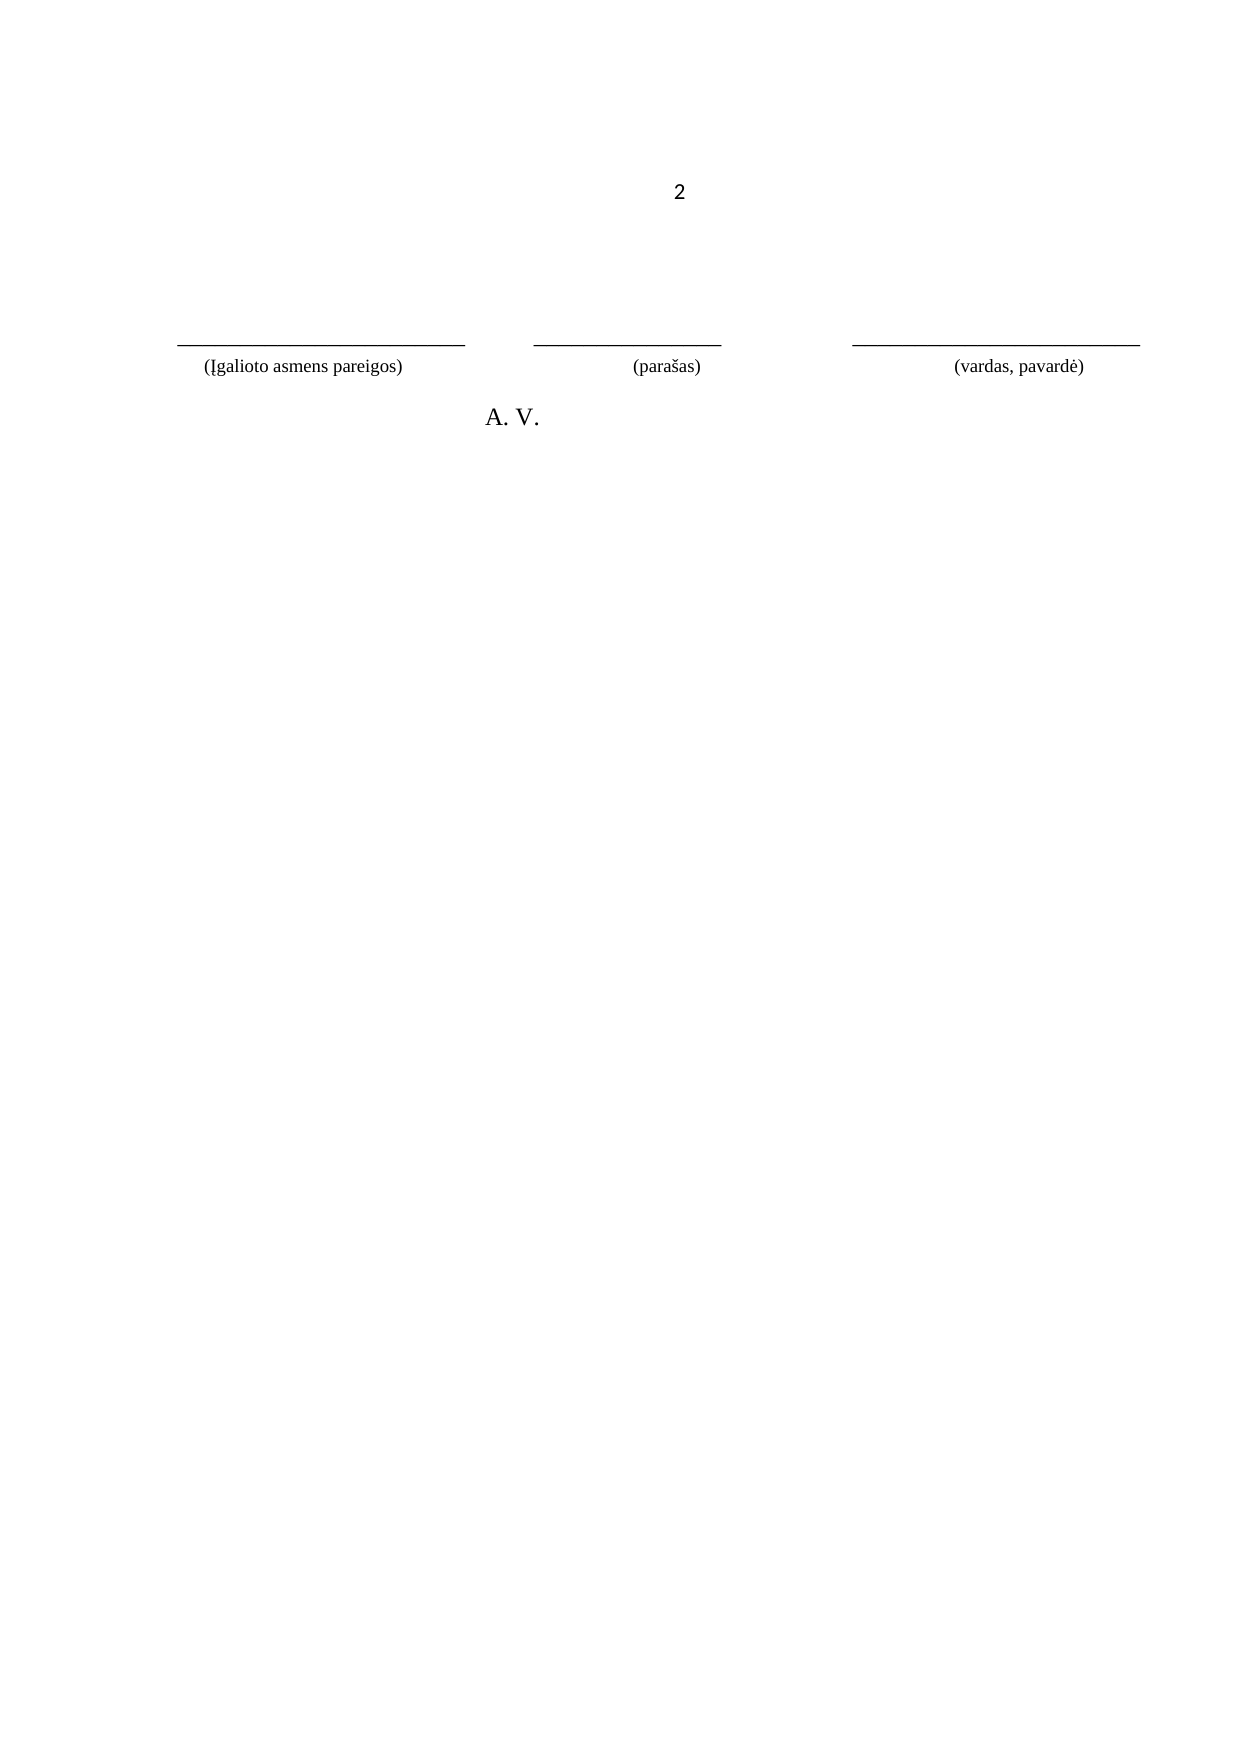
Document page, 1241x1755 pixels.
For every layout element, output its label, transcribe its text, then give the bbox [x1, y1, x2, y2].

text A. V. [312, 402, 1181, 431]
text _______________________ _______________ _______________________ [177, 320, 1181, 349]
text (Įgalioto asmens pareigos) (parašas) (vardas, pavardė) [177, 349, 1181, 378]
